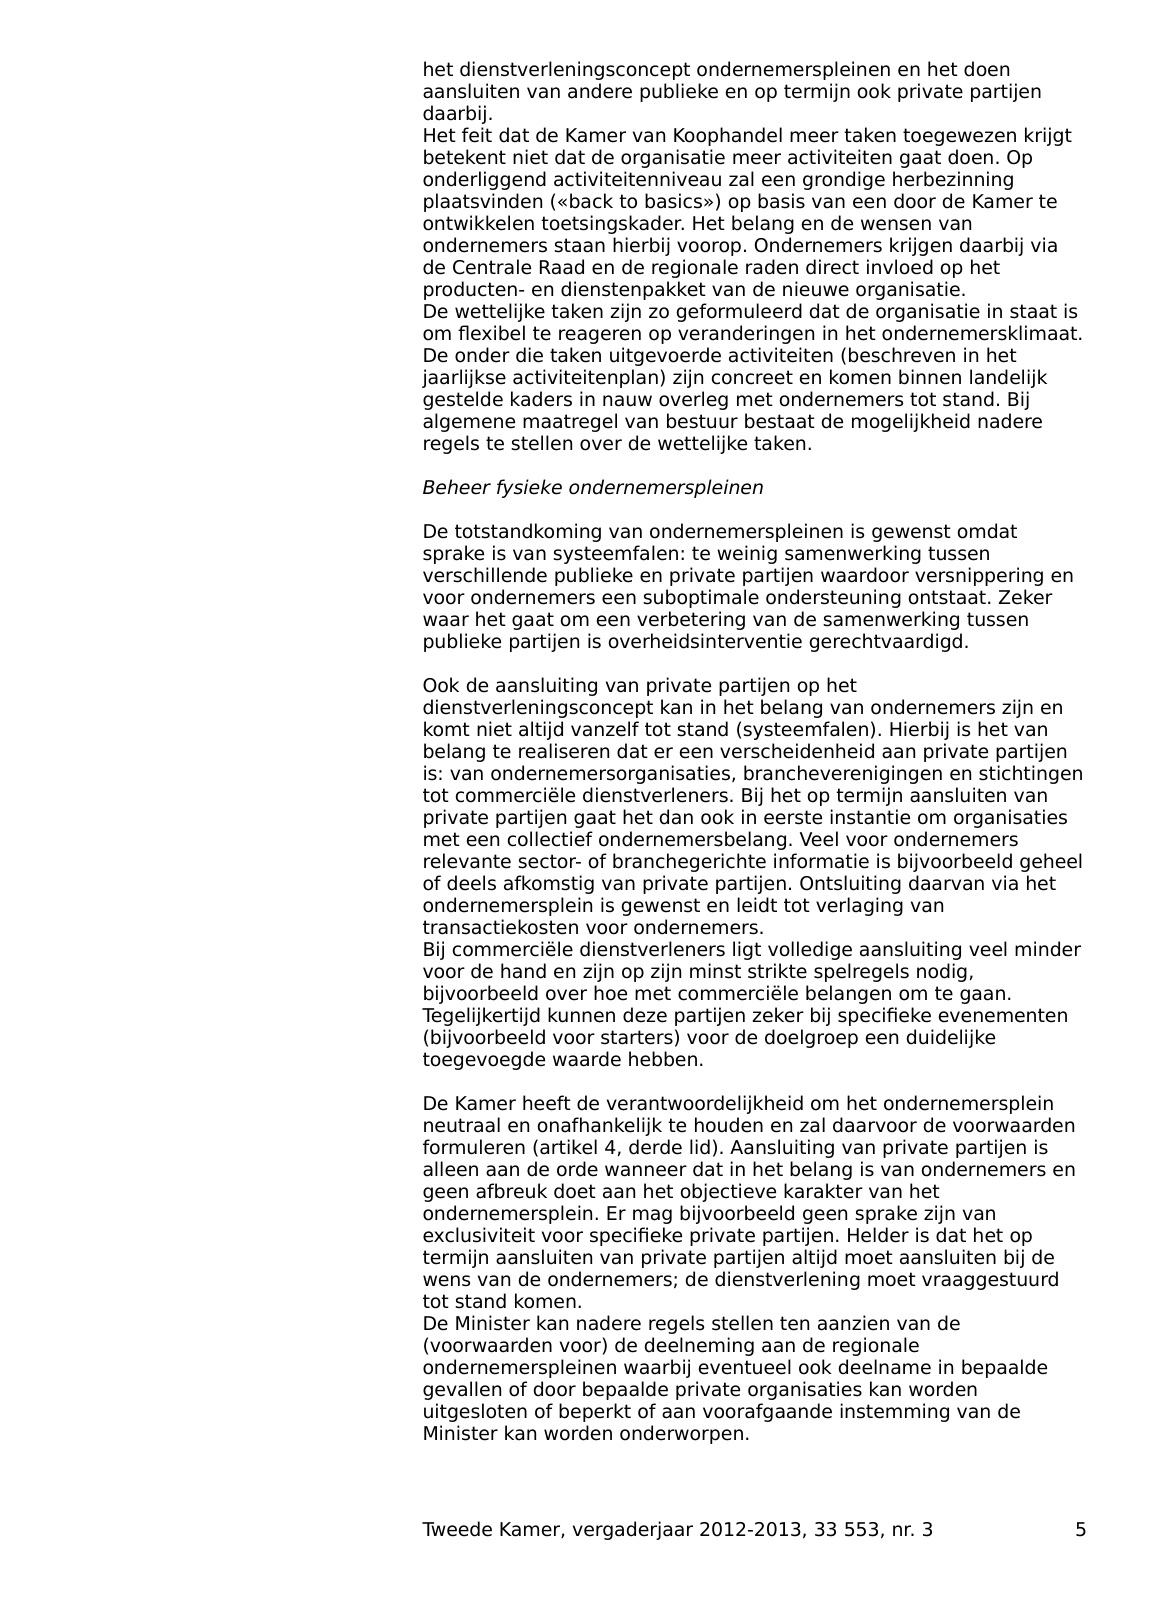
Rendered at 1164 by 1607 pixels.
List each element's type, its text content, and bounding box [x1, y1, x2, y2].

subtitle Beheer fysieke ondernemerspleinen [422, 477, 1087, 499]
text Ook de aansluiting van private partijen op het dienstverleningsconcept kan in het belang van ondernemers zijn en komt niet altijd vanzelf tot stand (systeemfalen). Hierbij is het van belang te realiseren dat er een verscheidenheid aan private partijen is: van ondernemersorganisaties, brancheverenigingen en stichtingen tot commerciële dienstverleners. Bij het op termijn aansluiten van private partijen gaat het dan ook in eerste instantie om organisaties met een collectief ondernemersbelang. Veel voor ondernemers relevante sector- of branchegerichte informatie is bijvoorbeeld geheel of deels afkomstig van private partijen. Ontsluiting daarvan via het ondernemersplein is gewenst en leidt tot verlaging van transactiekosten voor ondernemers. [422, 675, 1087, 939]
text De totstandkoming van ondernemerspleinen is gewenst omdat sprake is van systeemfalen: te weinig samenwerking tussen verschillende publieke en private partijen waardoor versnippering en voor ondernemers een suboptimale ondersteuning ontstaat. Zeker waar het gaat om een verbetering van de samenwerking tussen publieke partijen is overheidsinterventie gerechtvaardigd. [422, 521, 1087, 653]
text het dienstverleningsconcept ondernemerspleinen en het doen aansluiten van andere publieke en op termijn ook private partijen daarbij. [422, 59, 1087, 125]
text De wettelijke taken zijn zo geformuleerd dat de organisatie in staat is om flexibel te reageren op veranderingen in het ondernemersklimaat. De onder die taken uitgevoerde activiteiten (beschreven in het jaarlijkse activiteitenplan) zijn concreet en komen binnen landelijk gestelde kaders in nauw overleg met ondernemers tot stand. Bij algemene maatregel van bestuur bestaat de mogelijkheid nadere regels te stellen over de wettelijke taken. [422, 301, 1087, 455]
text De Minister kan nadere regels stellen ten aanzien van de (voorwaarden voor) de deelneming aan de regionale ondernemerspleinen waarbij eventueel ook deelname in bepaalde gevallen of door bepaalde private organisaties kan worden uitgesloten of beperkt of aan voorafgaande instemming van de Minister kan worden onderworpen. [422, 1313, 1087, 1444]
text De Kamer heeft de verantwoordelijkheid om het ondernemersplein neutraal en onafhankelijk te houden en zal daarvoor de voorwaarden formuleren (artikel 4, derde lid). Aansluiting van private partijen is alleen aan de orde wanneer dat in het belang is van ondernemers en geen afbreuk doet aan het objectieve karakter van het ondernemersplein. Er mag bijvoorbeeld geen sprake zijn van exclusiviteit voor specifieke private partijen. Helder is dat het op termijn aansluiten van private partijen altijd moet aansluiten bij de wens van de ondernemers; de dienstverlening moet vraaggestuurd tot stand komen. [422, 1093, 1087, 1313]
text Het feit dat de Kamer van Koophandel meer taken toegewezen krijgt betekent niet dat de organisatie meer activiteiten gaat doen. Op onderliggend activiteitenniveau zal een grondige herbezinning plaatsvinden («back to basics») op basis van een door de Kamer te ontwikkelen toetsingskader. Het belang en de wensen van ondernemers staan hierbij voorop. Ondernemers krijgen daarbij via de Centrale Raad en de regionale raden direct invloed op het producten- en dienstenpakket van de nieuwe organisatie. [422, 125, 1087, 301]
text Bij commerciële dienstverleners ligt volledige aansluiting veel minder voor de hand en zijn op zijn minst strikte spelregels nodig, bijvoorbeeld over hoe met commerciële belangen om te gaan. Tegelijkertijd kunnen deze partijen zeker bij specifieke evenementen (bijvoorbeeld voor starters) voor de doelgroep een duidelijke toegevoegde waarde hebben. [422, 939, 1087, 1071]
